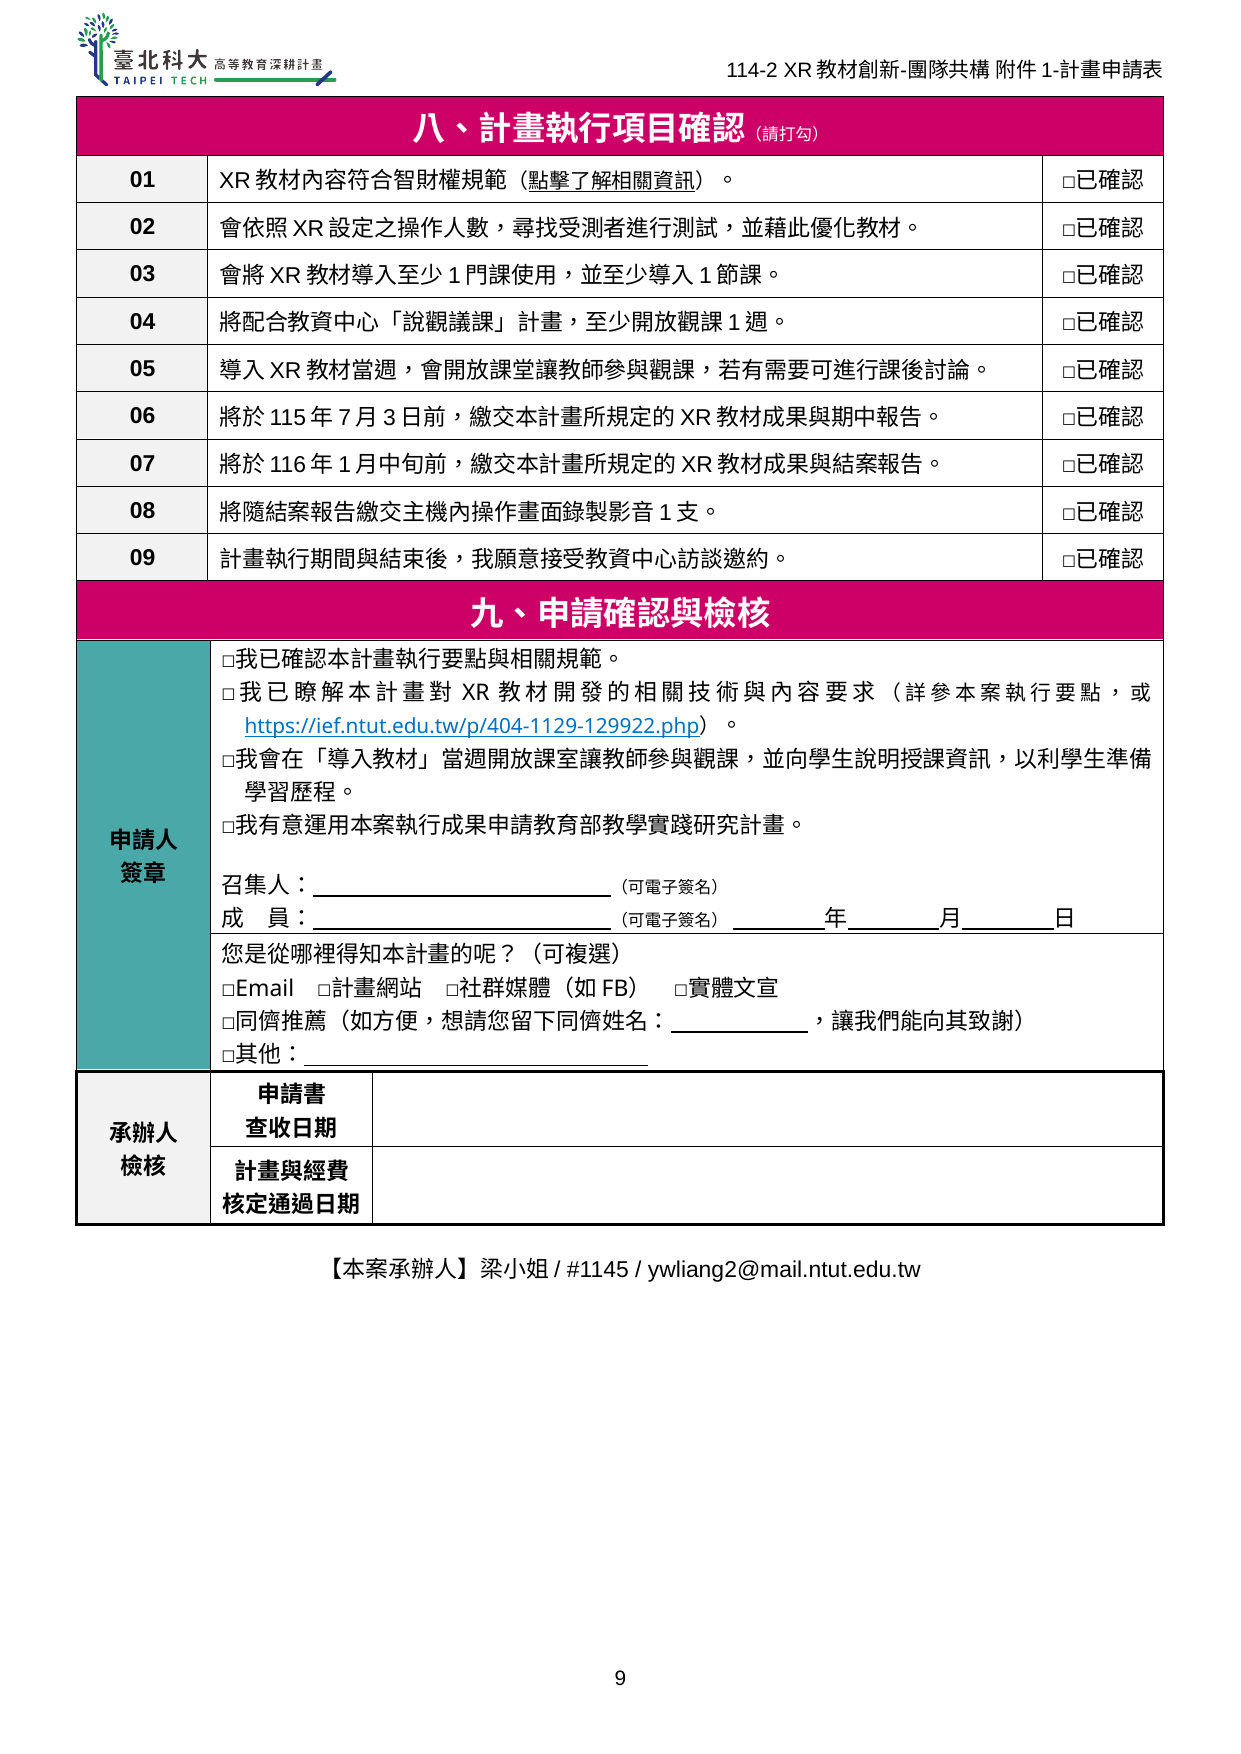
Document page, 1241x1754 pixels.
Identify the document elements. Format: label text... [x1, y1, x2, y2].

table_cell 會將XR教材導入至少1門課使用，並至少導入1節課。 [208, 250, 1042, 297]
table_cell ☐已確認 [1043, 534, 1163, 580]
table_cell 07 [77, 440, 207, 486]
table_cell ☐已確認 [1043, 250, 1163, 297]
table_cell XR教材內容符合智財權規範（點擊了解相關資訊）。 [208, 156, 1042, 202]
table_cell ☐已確認 [1043, 487, 1163, 533]
table_cell 八、計畫執行項目確認（請打勾） [77, 97, 1163, 155]
table_cell 計畫執行期間與結束後，我願意接受教資中心訪談邀約。 [208, 534, 1042, 580]
table_cell [373, 1073, 1162, 1146]
table_cell ☐已確認 [1043, 298, 1163, 344]
table_cell 申請書 查收日期 [211, 1073, 372, 1146]
table_cell 01 [77, 156, 207, 202]
table_cell 會依照XR設定之操作人數，尋找受測者進行測試，並藉此優化教材。 [208, 203, 1042, 249]
table_cell 06 [77, 392, 207, 438]
table_cell ☐已確認 [1043, 440, 1163, 486]
table_cell ☐我已確認本計畫執行要點與相關規範。 ☐我已瞭解本計畫對XR教材開發的相關技術與內容要求（詳參本案執行要點，或 https://ief.ntut.edu.tw/p/404-1129-129922.php）。 ☐我會在「導入教材」當週開放課室讓教師參與觀課，並向學生說明授課資訊，以利學生準備學習歷程。 ☐我有意運用本案執行成果申請教育部教學實踐研究計畫。 召集人： （可電子簽名） 成 員： （可電子簽名） 年 月 日 [211, 641, 1163, 933]
table_cell 09 [77, 534, 207, 580]
table_cell 導入XR教材當週，會開放課堂讓教師參與觀課，若有需要可進行課後討論。 [208, 345, 1042, 391]
table_cell 計畫與經費 核定通過日期 [211, 1147, 372, 1223]
table_cell [373, 1147, 1162, 1223]
table_cell 08 [77, 487, 207, 533]
table_cell 將配合教資中心「說觀議課」計畫，至少開放觀課1週。 [208, 298, 1042, 344]
table_cell 將於116年1月中旬前，繳交本計畫所規定的XR教材成果與結案報告。 [208, 440, 1042, 486]
text 【本案承辦人】梁小姐 / #1145 / ywliang2@mail.ntut.edu.tw [77, 1226, 1163, 1289]
table_cell 04 [77, 298, 207, 344]
table_cell 承辦人 檢核 [78, 1073, 210, 1223]
table_cell ☐已確認 [1043, 392, 1163, 438]
table_cell 將隨結案報告繳交主機內操作畫面錄製影音1支。 [208, 487, 1042, 533]
table_cell 您是從哪裡得知本計畫的呢？（可複選） ☐Email ☐計畫網站 ☐社群媒體（如FB） ☐實體文宣 ☐同儕推薦（如方便，想請您留下同儕姓名： ，讓我們能向其致謝） ☐其他： [211, 934, 1163, 1069]
table_cell 02 [77, 203, 207, 249]
table_cell 申請人 簽章 [77, 641, 210, 1069]
table_cell 將於115年7月3日前，繳交本計畫所規定的XR教材成果與期中報告。 [208, 392, 1042, 438]
table_cell ☐已確認 [1043, 156, 1163, 202]
table_cell 03 [77, 250, 207, 297]
table_cell ☐已確認 [1043, 203, 1163, 249]
table_cell 九、申請確認與檢核 [77, 581, 1163, 639]
table_cell ☐已確認 [1043, 345, 1163, 391]
table_cell 05 [77, 345, 207, 391]
